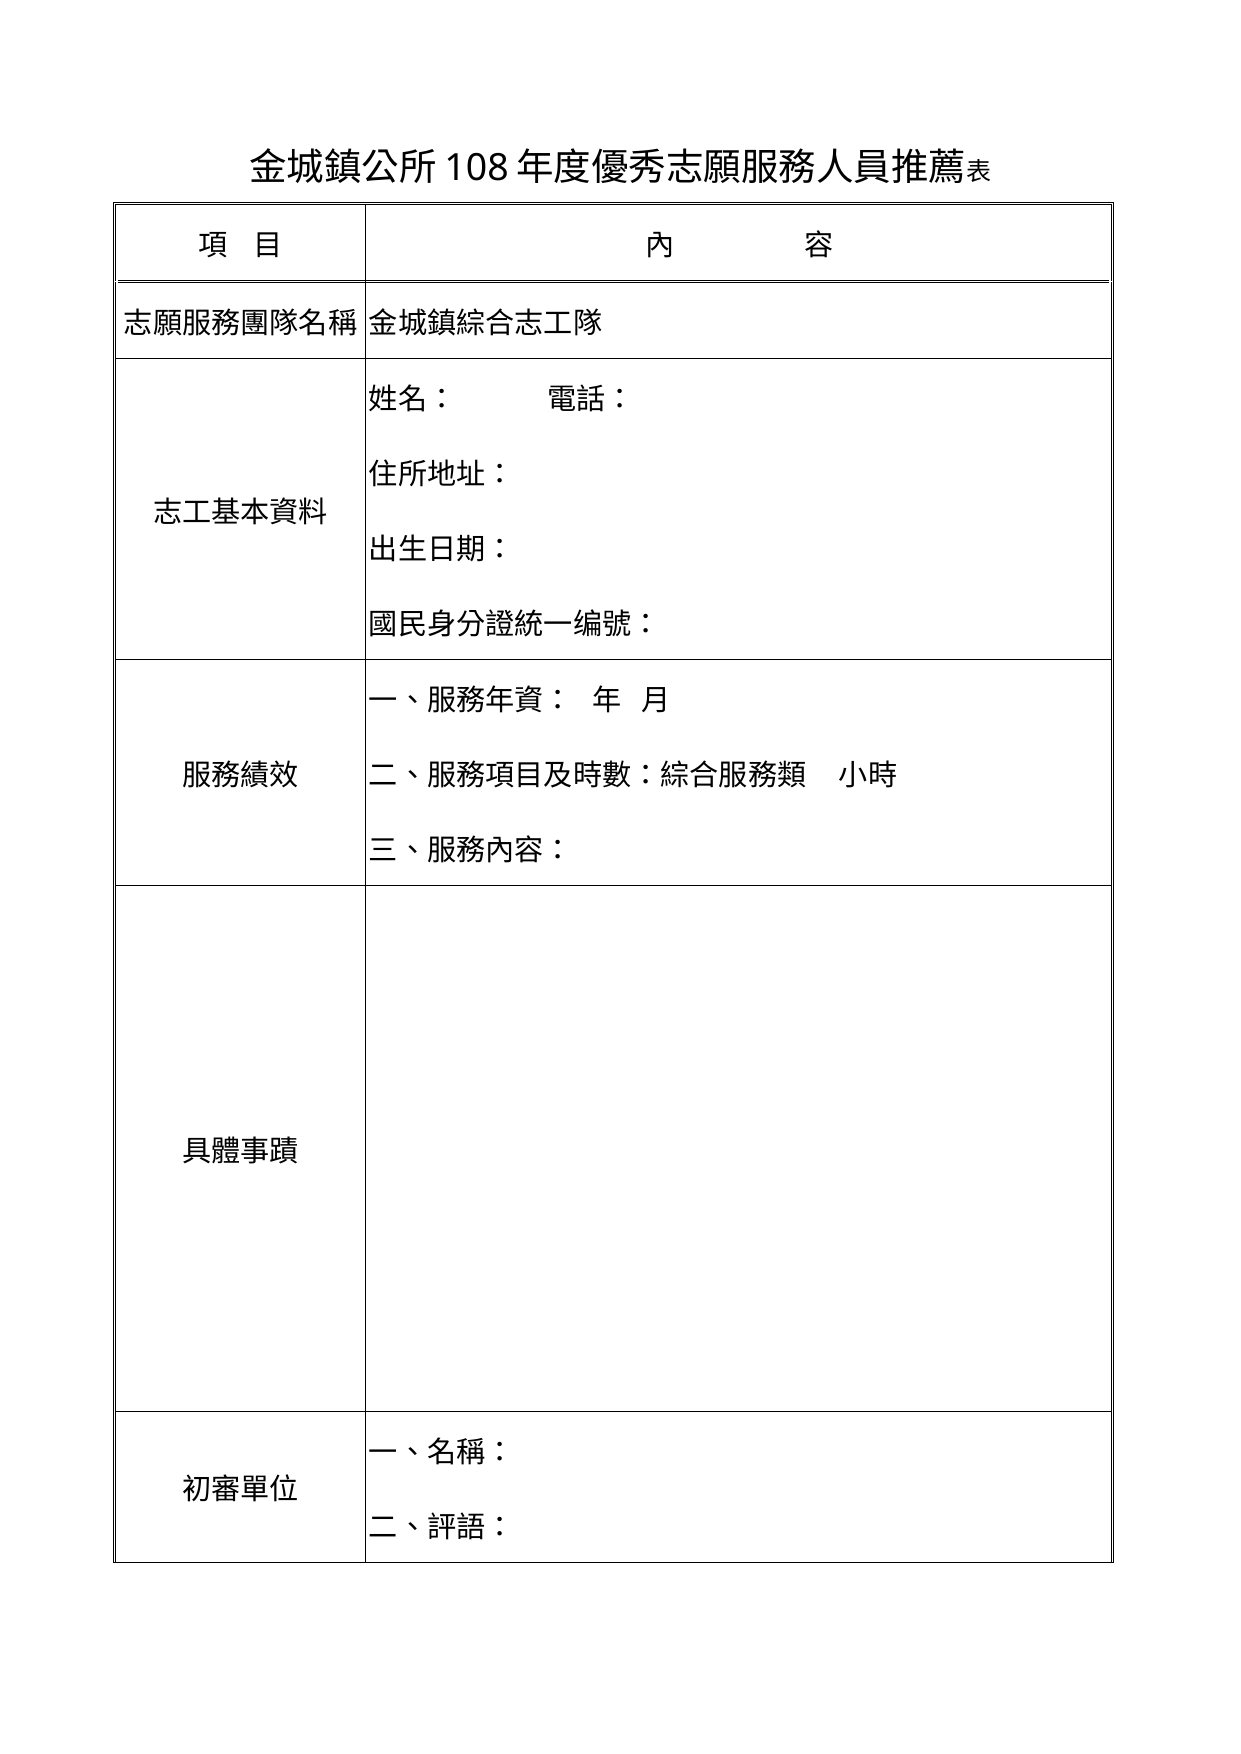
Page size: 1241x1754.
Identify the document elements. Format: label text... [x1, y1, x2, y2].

table_cell 志願服務團隊名稱 [115, 280, 365, 358]
text 金城鎮公所108年度優秀志願服務人員推薦表 [118, 127, 1122, 202]
table_cell 服務績效 [116, 660, 365, 885]
table_cell 金城鎮綜合志工隊 [366, 280, 1112, 358]
table_cell 具體事蹟 [116, 886, 365, 1411]
table_cell [366, 886, 1111, 1411]
table_header 項 目 [116, 205, 365, 280]
table_cell 初審單位 [116, 1412, 365, 1562]
table_cell 一、服務年資： 年 月 二、服務項目及時數：綜合服務類 小時 三、服務內容： [366, 660, 1111, 885]
table_cell 一、名稱： 二、評語： [366, 1412, 1111, 1562]
table_cell 姓名： 電話： 住所地址： 出生日期： 國民身分證統一编號： [366, 359, 1111, 659]
table_header 內 容 [366, 205, 1111, 280]
table_cell 志工基本資料 [116, 359, 365, 659]
